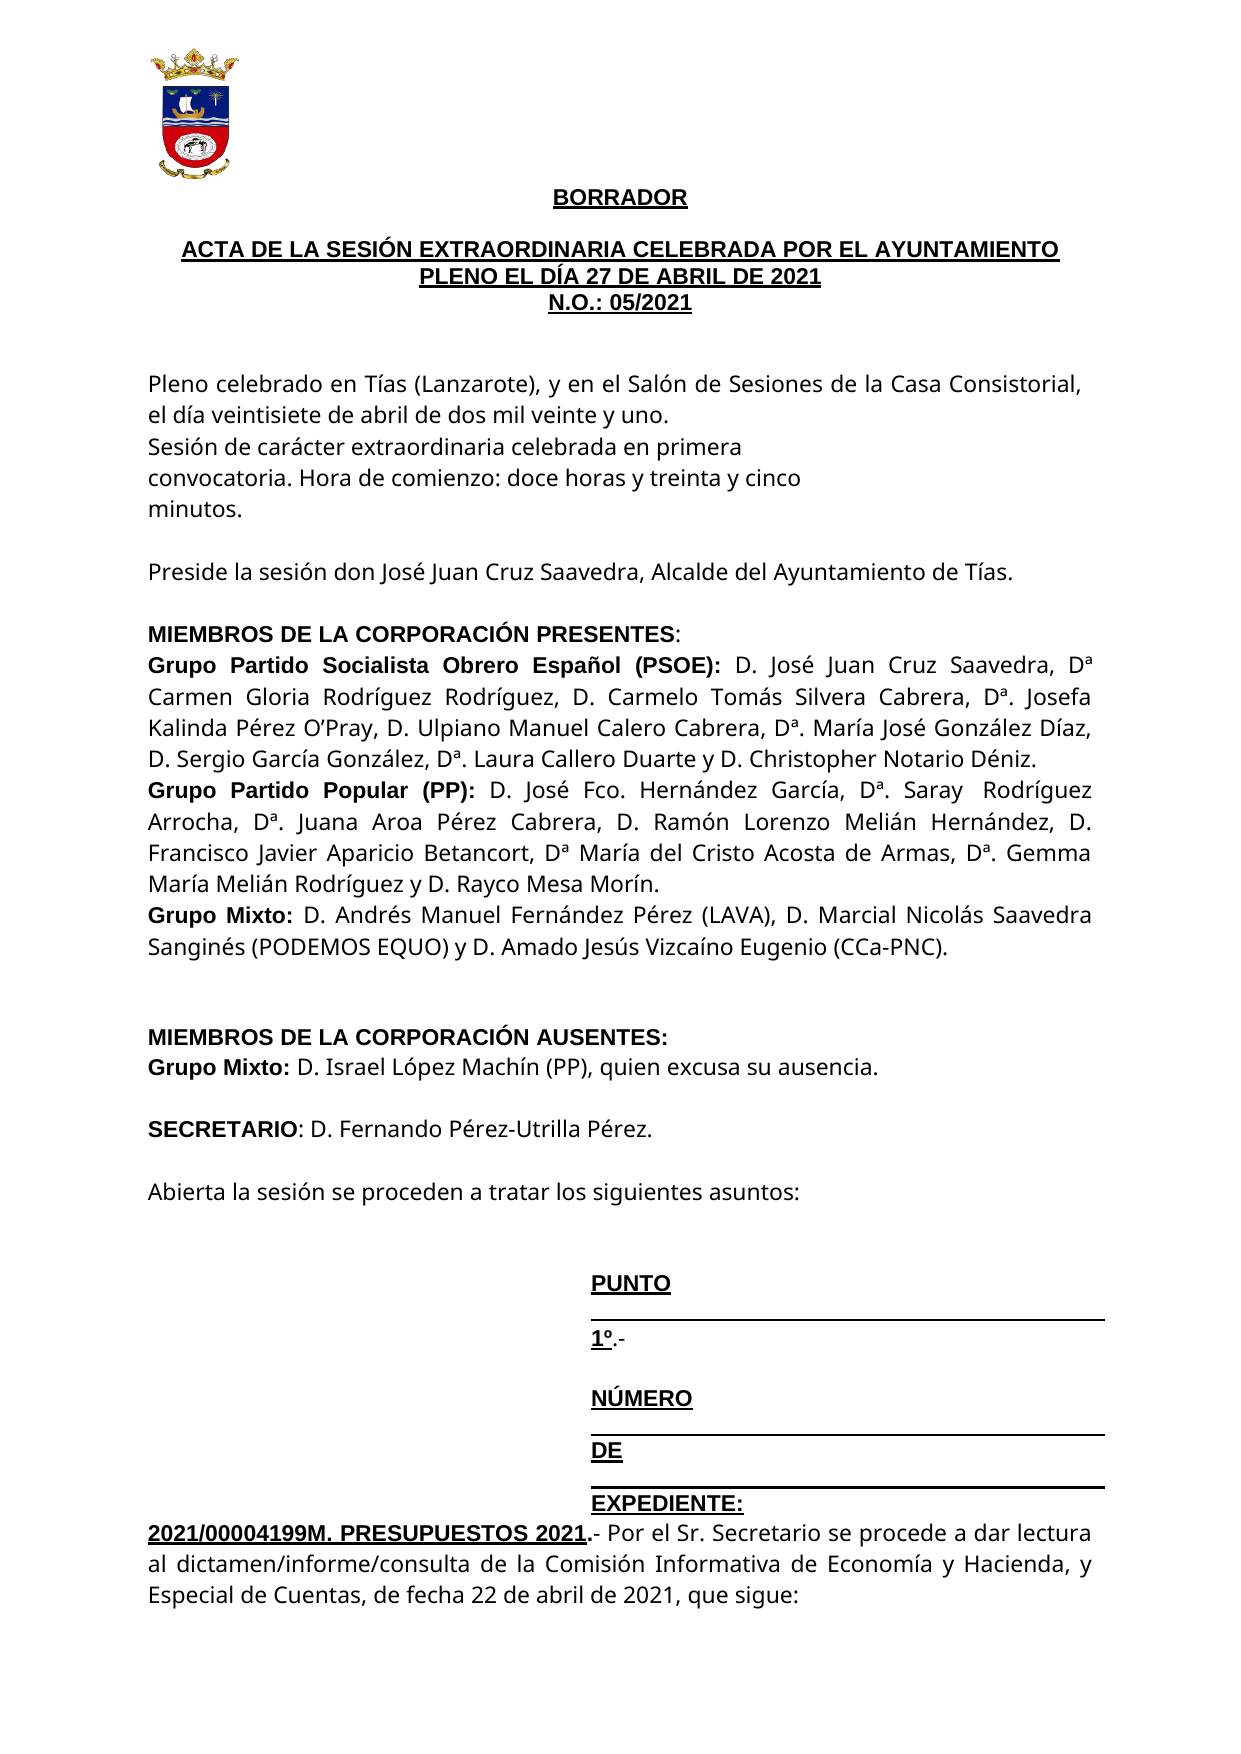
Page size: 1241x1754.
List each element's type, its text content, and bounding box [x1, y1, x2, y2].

text Preside la sesión don José Juan Cruz Saavedra, Alcalde del Ayuntamiento de Tías. [148, 556, 1105, 587]
text Abierta la sesión se proceden a tratar los siguientes asuntos: [148, 1176, 1105, 1207]
subtitle 1º.- NÚMERO [591, 1321, 1105, 1434]
text SECRETARIO: D. Fernando Pérez-Utrilla Pérez. [148, 1113, 1105, 1144]
subtitle EXPEDIENTE: [591, 1489, 1105, 1516]
subtitle N.O.: 05/2021 [181, 289, 1059, 315]
subtitle MIEMBROS DE LA CORPORACIÓN PRESENTES: [148, 618, 1105, 649]
text Grupo Mixto: D. Andrés Manuel Fernández Pérez (LAVA), D. Marcial Nicolás Saavedra Sanginés (PODEMOS EQUO) y D. Amado Jesús Vizcaíno Eugenio (CCa-PNC). [148, 899, 1093, 962]
text 2021/00004199M. PRESUPUESTOS 2021.- Por el Sr. Secretario se procede a dar lectura al dictamen/informe/consulta de la Comisión Informativa de Economía y Hacienda, y Especial de Cuentas, de fecha 22 de abril de 2021, que sigue: [148, 1516, 1093, 1610]
text Grupo Partido Socialista Obrero Español (PSOE): D. José Juan Cruz Saavedra, Dª Carmen Gloria Rodríguez Rodríguez, D. Carmelo Tomás Silvera Cabrera, Dª. Josefa Kalinda Pérez O’Pray, D. Ulpiano Manuel Calero Cabrera, Dª. María José González Díaz, D. Sergio García González, Dª. Laura Callero Duarte y D. Christopher Notario Déniz. [148, 649, 1093, 774]
subtitle DE [591, 1436, 1105, 1486]
text Pleno celebrado en Tías (Lanzarote), y en el Salón de Sesiones de la Casa Consistorial, el día veintisiete de abril de dos mil veinte y uno. [148, 368, 1105, 431]
subtitle PUNTO [591, 1269, 1105, 1319]
text Grupo Partido Popular (PP): D. José Fco. Hernández García, Dª. Saray Rodríguez Arrocha, Dª. Juana Aroa Pérez Cabrera, D. Ramón Lorenzo Melián Hernández, D. Francisco Javier Aparicio Betancort, Dª María del Cristo Acosta de Armas, Dª. Gemma María Melián Rodríguez y D. Rayco Mesa Morín. [148, 774, 1093, 899]
subtitle BORRADOR [181, 184, 1059, 210]
text ACTA DE LA SESIÓN EXTRAORDINARIA CELEBRADA POR EL AYUNTAMIENTO [181, 236, 1059, 259]
text Sesión de carácter extraordinaria celebrada en primera convocatoria. Hora de comienzo: doce horas y treinta y cinco minutos. [148, 431, 853, 524]
text PLENO EL DÍA 27 DE ABRIL DE 2021 [181, 262, 1059, 289]
subtitle MIEMBROS DE LA CORPORACIÓN AUSENTES: [148, 1024, 1105, 1051]
text Grupo Mixto: D. Israel López Machín (PP), quien excusa su ausencia. [148, 1051, 1105, 1082]
